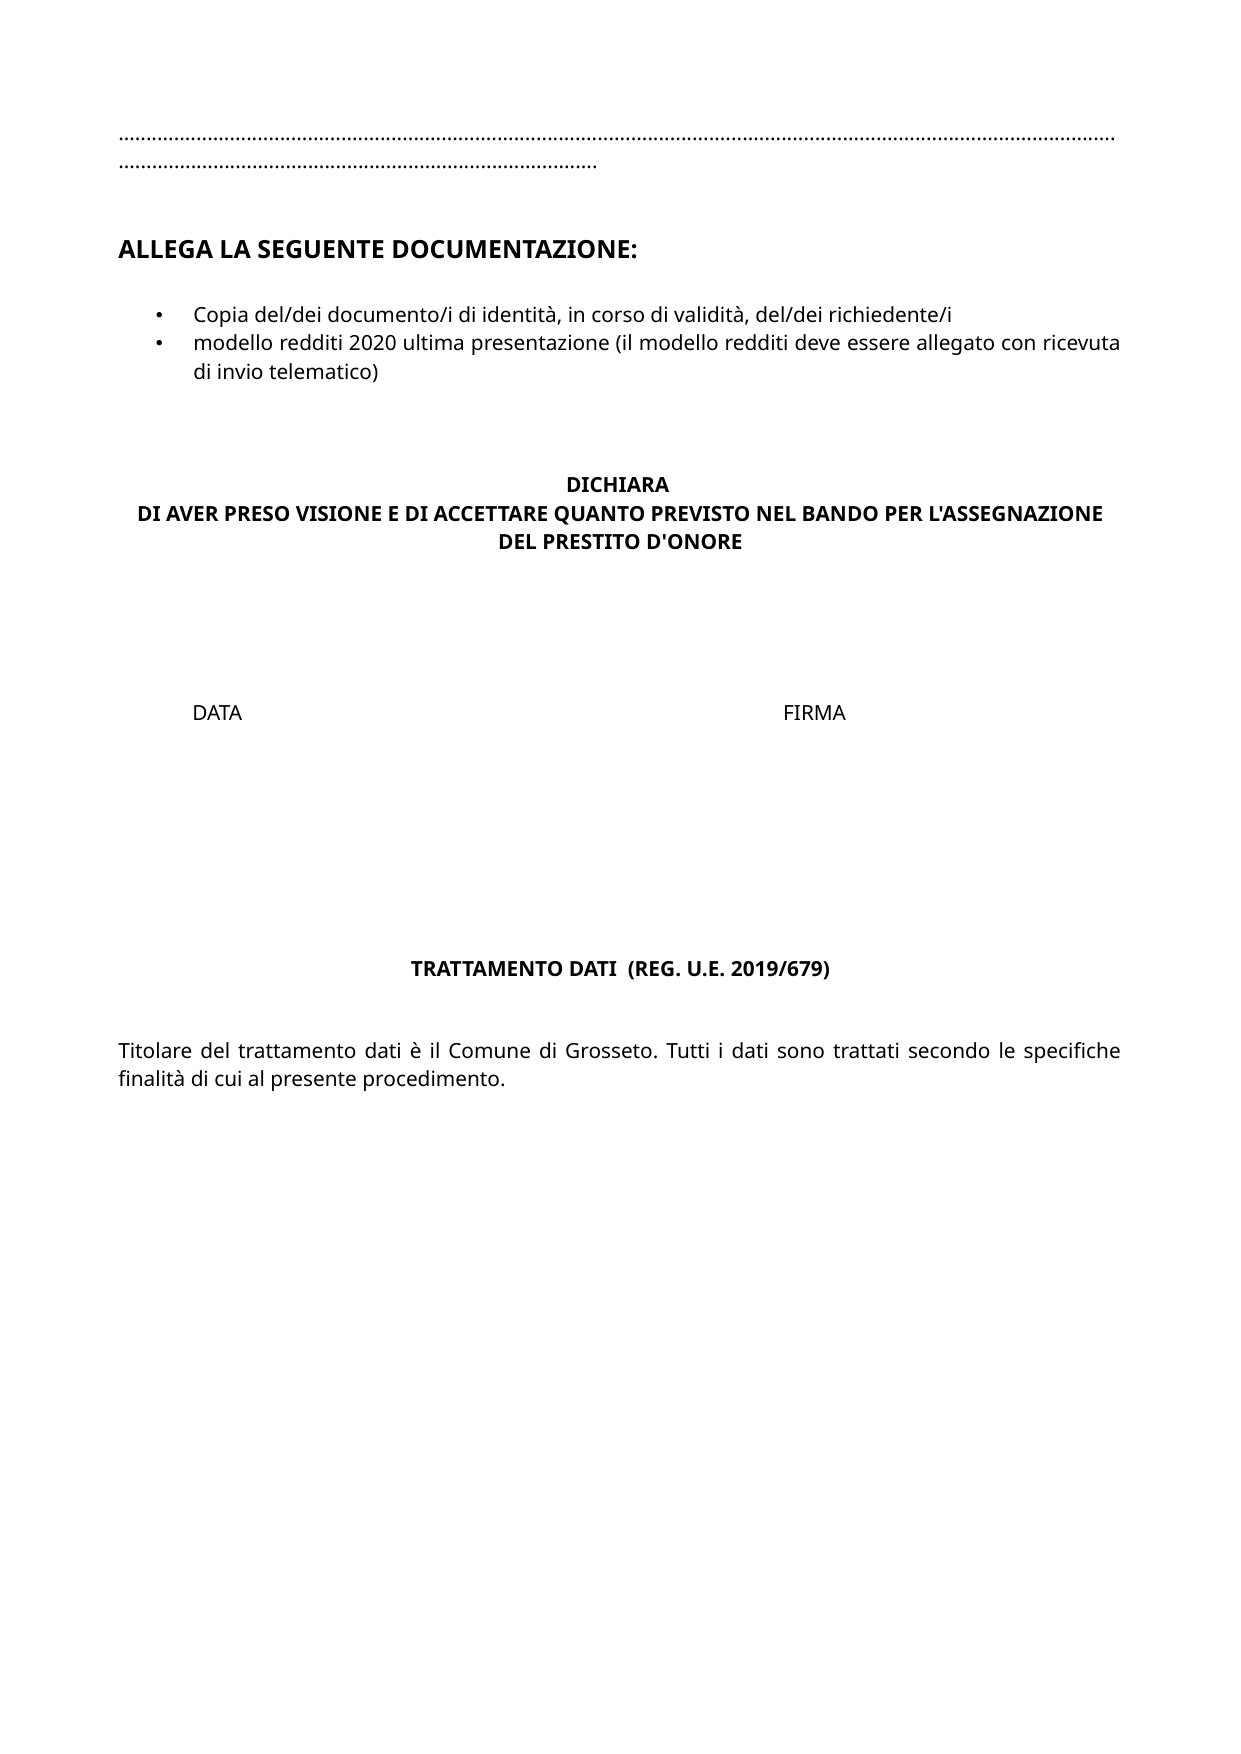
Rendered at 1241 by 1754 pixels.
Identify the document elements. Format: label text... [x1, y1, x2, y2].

text DI AVER PRESO VISIONE E DI ACCETTARE QUANTO PREVISTO NEL BANDO PER L'ASSEGNAZIONE DEL PRESTITO D'ONORE [118, 499, 1122, 556]
text ALLEGA LA SEGUENTE DOCUMENTAZIONE: [118, 232, 1122, 266]
text DATA FIRMA [118, 698, 1122, 727]
text TRATTAMENTO DATI (REG. U.E. 2019/679) [118, 954, 1122, 982]
text Titolare del trattamento dati è il Comune di Grosseto. Tutti i dati sono trattati secondo le specifiche finalità di cui al presente procedimento. [118, 1036, 1122, 1093]
text DICHIARA [118, 471, 1122, 499]
list Copia del/dei documento/i di identità, in corso di validità, del/dei richiedente/i [156, 300, 1122, 328]
text …...................................................................................................................................................................................................................................................................... [118, 118, 1122, 175]
list modello redditi 2020 ultima presentazione (il modello redditi deve essere allegato con ricevuta di invio telematico) [156, 328, 1122, 385]
